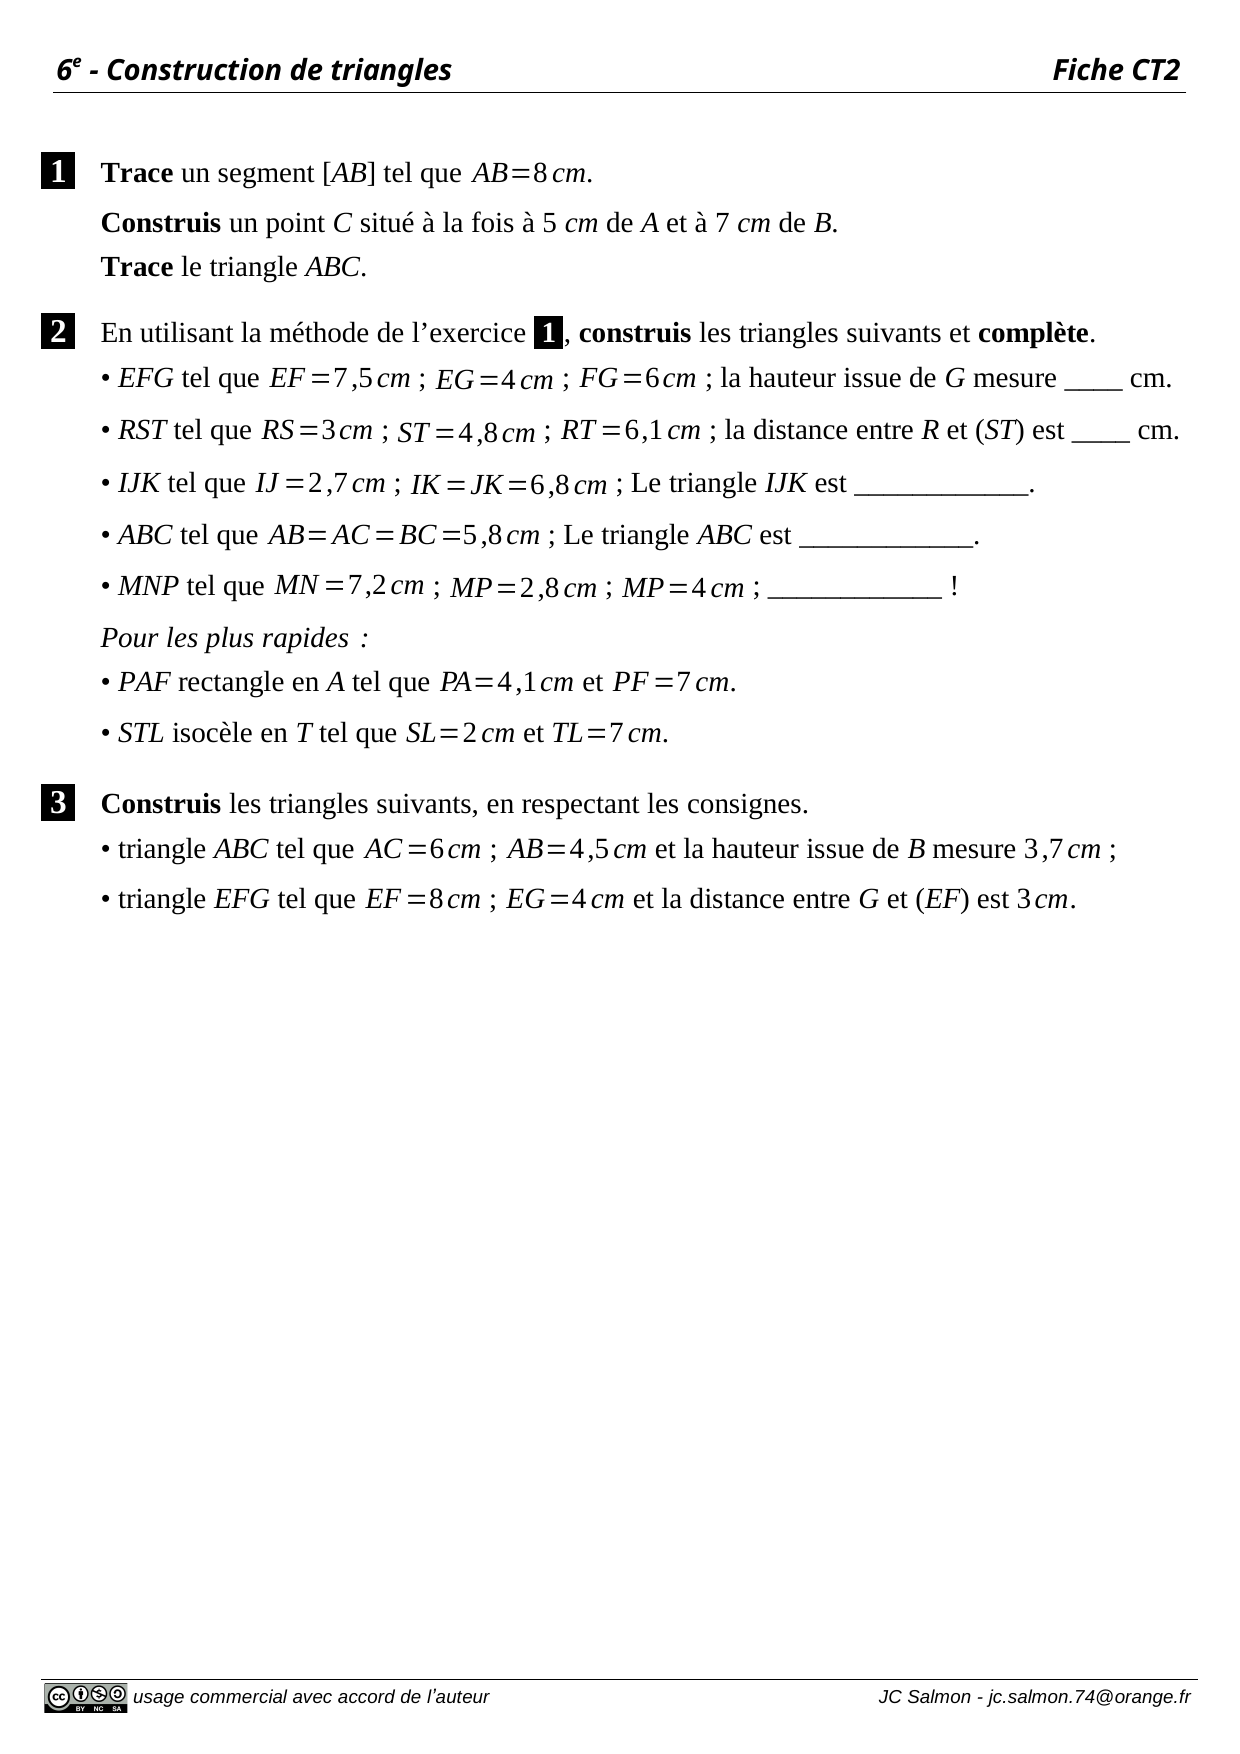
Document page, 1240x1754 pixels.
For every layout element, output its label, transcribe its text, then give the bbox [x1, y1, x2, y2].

text • ABC tel que ; Le triangle ABC est ____________. [100, 519, 1198, 557]
text • EFG tel que ; ; ; la hauteur issue de G mesure ____ cm. [100, 361, 1198, 402]
text • PAF rectangle en A tel que et . [100, 666, 1198, 704]
text 1 Trace un segment [AB] tel que . [41, 152, 1198, 194]
text Pour les plus rapides : [100, 621, 1198, 654]
text • triangle EFG tel que ; et la distance entre G et (EF) est . [100, 883, 1198, 921]
text 2 En utilisant la méthode de l’exercice 1 , construis les triangles suivants et complète. [41, 312, 1198, 349]
picture [44, 1683, 128, 1713]
text 3 Construis les triangles suivants, en respectant les consignes. [41, 784, 1198, 821]
text • triangle ABC tel que ; et la hauteur issue de B mesure ; [100, 833, 1198, 871]
text • MNP tel que ; ; ; ____________ ! [100, 569, 1198, 610]
text Construis un point C situé à la fois à 5 cm de A et à 7 cm de B. [100, 206, 1198, 239]
text • STL isocèle en T tel que et . [100, 716, 1198, 754]
text • IJK tel que ; ; Le triangle IJK est ____________. [100, 466, 1198, 507]
text Trace le triangle ABC. [100, 251, 1198, 283]
text • RST tel que ; ; ; la distance entre R et (ST) est ____ cm. [100, 414, 1198, 454]
